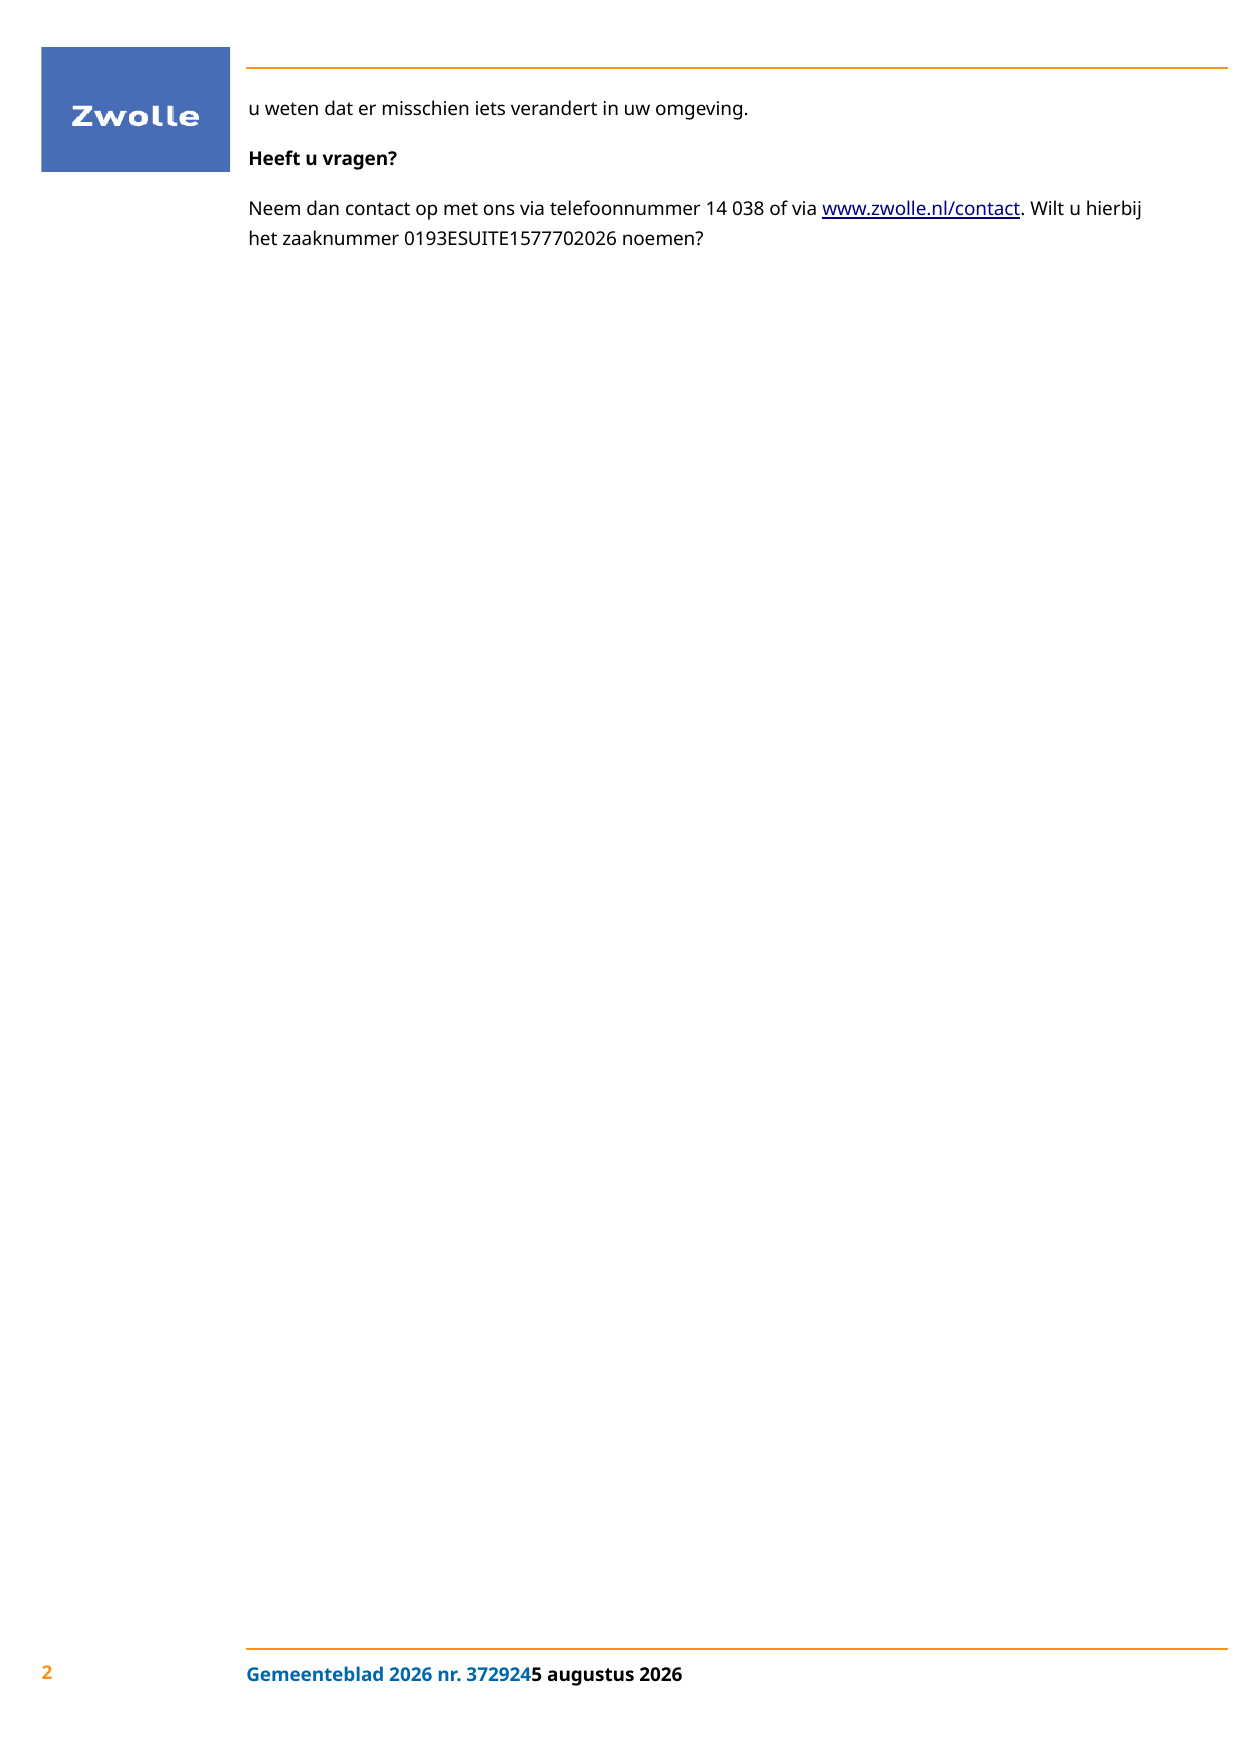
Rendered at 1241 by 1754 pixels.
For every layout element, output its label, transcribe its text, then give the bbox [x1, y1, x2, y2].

text u weten dat er misschien iets verandert in uw omgeving. [248, 95, 1152, 121]
picture [41, 47, 231, 172]
text Heeft u vragen? [248, 145, 1152, 171]
text Neem dan contact op met ons via telefoonnummer 14 038 of via www.zwolle.nl/contact. Wilt u hierbij het zaaknummer 0193ESUITE1577702026 noemen? [248, 196, 1152, 251]
